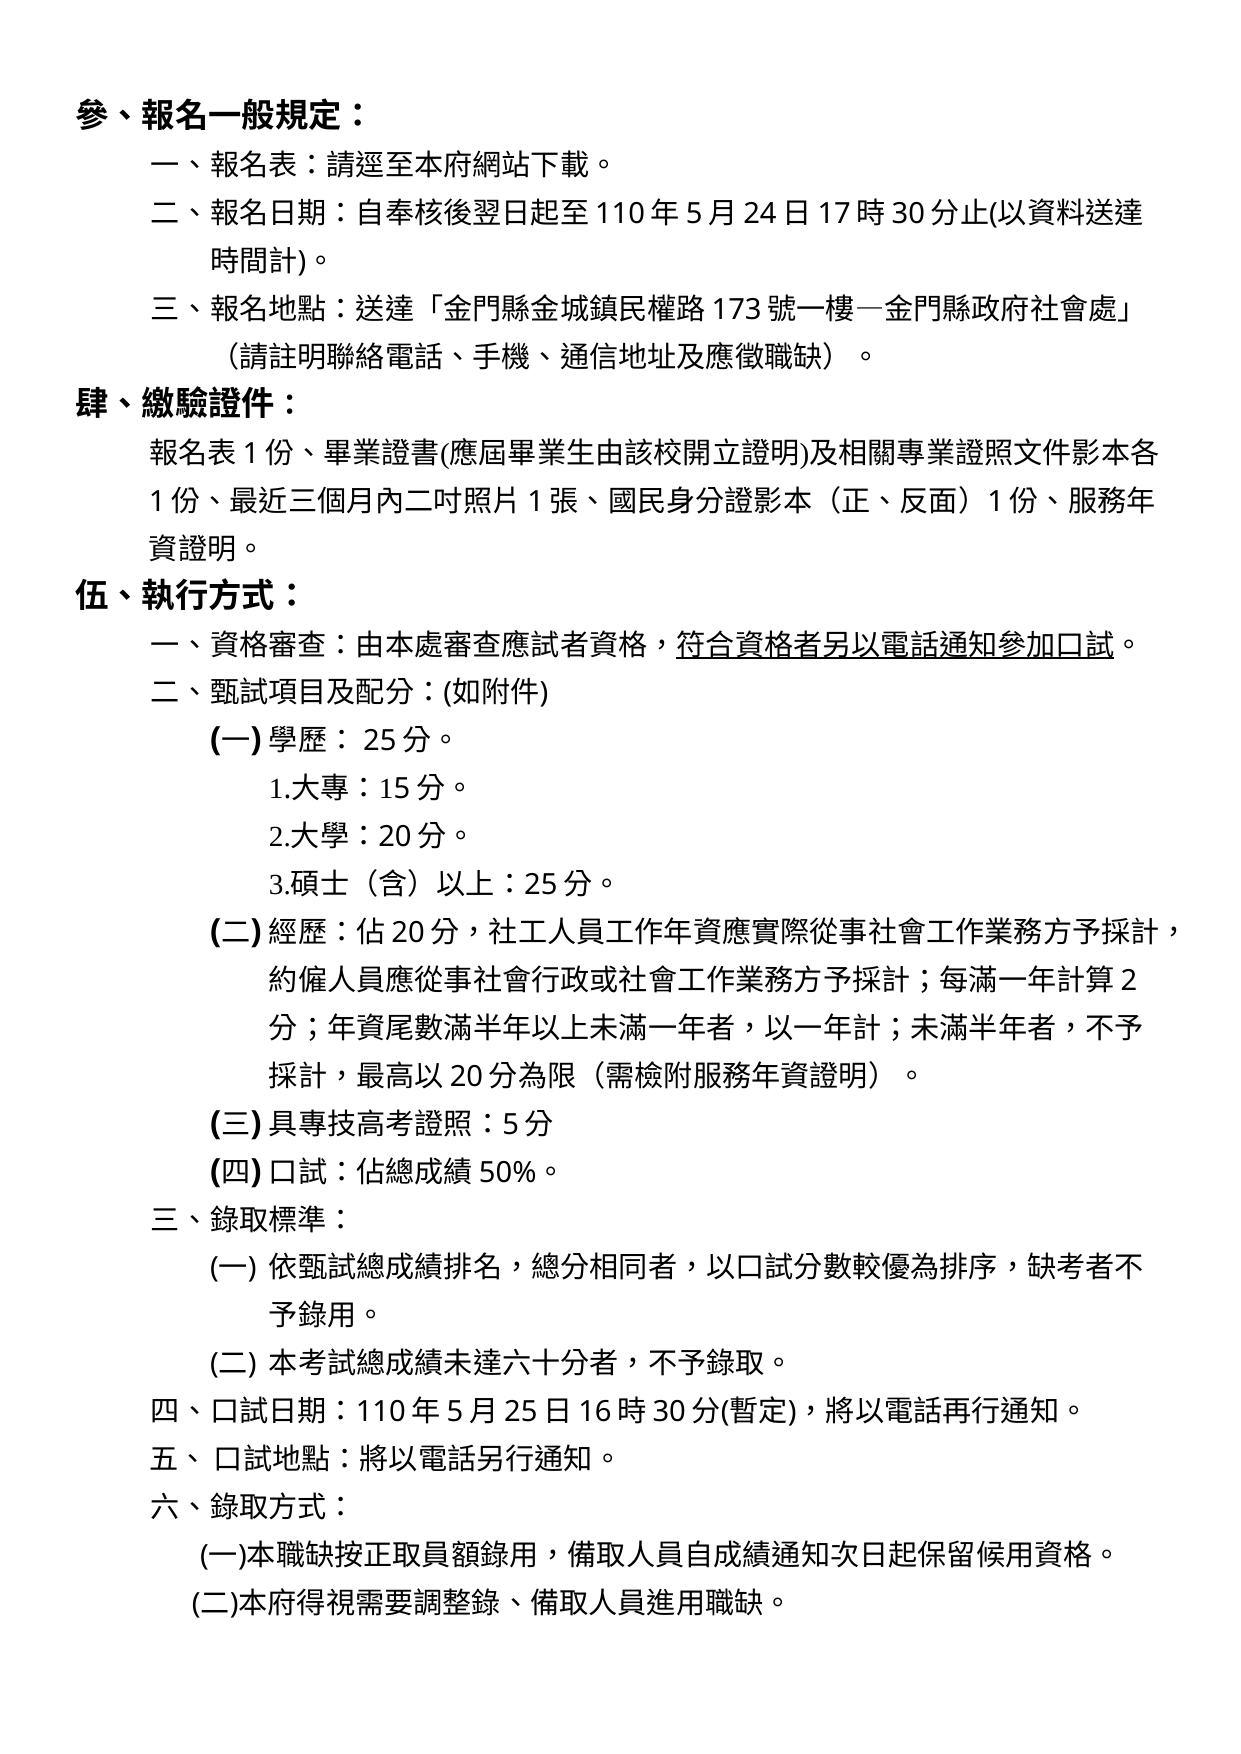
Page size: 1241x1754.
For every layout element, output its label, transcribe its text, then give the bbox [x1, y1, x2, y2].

list 錄取標準： [151, 1192, 1165, 1239]
text 2.大學：20分。 [269, 808, 1165, 856]
list 具專技高考證照：5分 [210, 1096, 1165, 1144]
text (二)本府得視需要調整錄、備取人員進用職缺。 [75, 1575, 1165, 1623]
list 錄取方式： [151, 1479, 1165, 1527]
list 口試：佔總成績50%。 [210, 1144, 1165, 1192]
text 肆、繳驗證件： [75, 377, 1165, 425]
list 本考試總成績未達六十分者，不予錄取。 [210, 1335, 1165, 1383]
list 口試地點：將以電話另行通知。 [149, 1431, 1165, 1479]
list 報名日期：自奉核後翌日起至110年5月24日17時30分止(以資料送達時間計)。 [151, 185, 1165, 281]
text 1.大專：15分。 [269, 760, 1165, 808]
list 資格審查：由本處審查應試者資格，符合資格者另以電話通知參加口試。 [151, 617, 1165, 664]
list 學歷： 25分。 [210, 712, 1165, 760]
text 3.碩士（含）以上：25分。 [269, 856, 1165, 904]
list 依甄試總成績排名，總分相同者，以口試分數較優為排序，缺考者不予錄用。 [210, 1239, 1165, 1335]
text 伍、執行方式： [75, 569, 1165, 617]
text (一)本職缺按正取員額錄用，備取人員自成績通知次日起保留候用資格。 [200, 1527, 1165, 1575]
list 經歷：佔20分，社工人員工作年資應實際從事社會工作業務方予採計，約僱人員應從事社會行政或社會工作業務方予採計；每滿一年計算2分；年資尾數滿半年以上未滿一年者，以一年計；未滿半年者，不予採計，最高以20分為限（需檢附服務年資證明）。 [210, 904, 1165, 1096]
text 參、報名一般規定： [75, 89, 1165, 137]
text 報名表1份、畢業證書(應屆畢業生由該校開立證明)及相關專業證照文件影本各1份、最近三個月內二吋照片1張、國民身分證影本（正、反面）1份、服務年資證明。 [149, 425, 1165, 569]
list 甄試項目及配分：(如附件) [151, 664, 1165, 712]
list 報名表：請逕至本府網站下載。 [151, 137, 1165, 185]
list 口試日期：110年5月25日16時30分(暫定)，將以電話再行通知。 [151, 1383, 1165, 1431]
list 報名地點：送達「金門縣金城鎮民權路173號一樓—金門縣政府社會處」（請註明聯絡電話、手機、通信地址及應徵職缺）。 [151, 281, 1165, 377]
